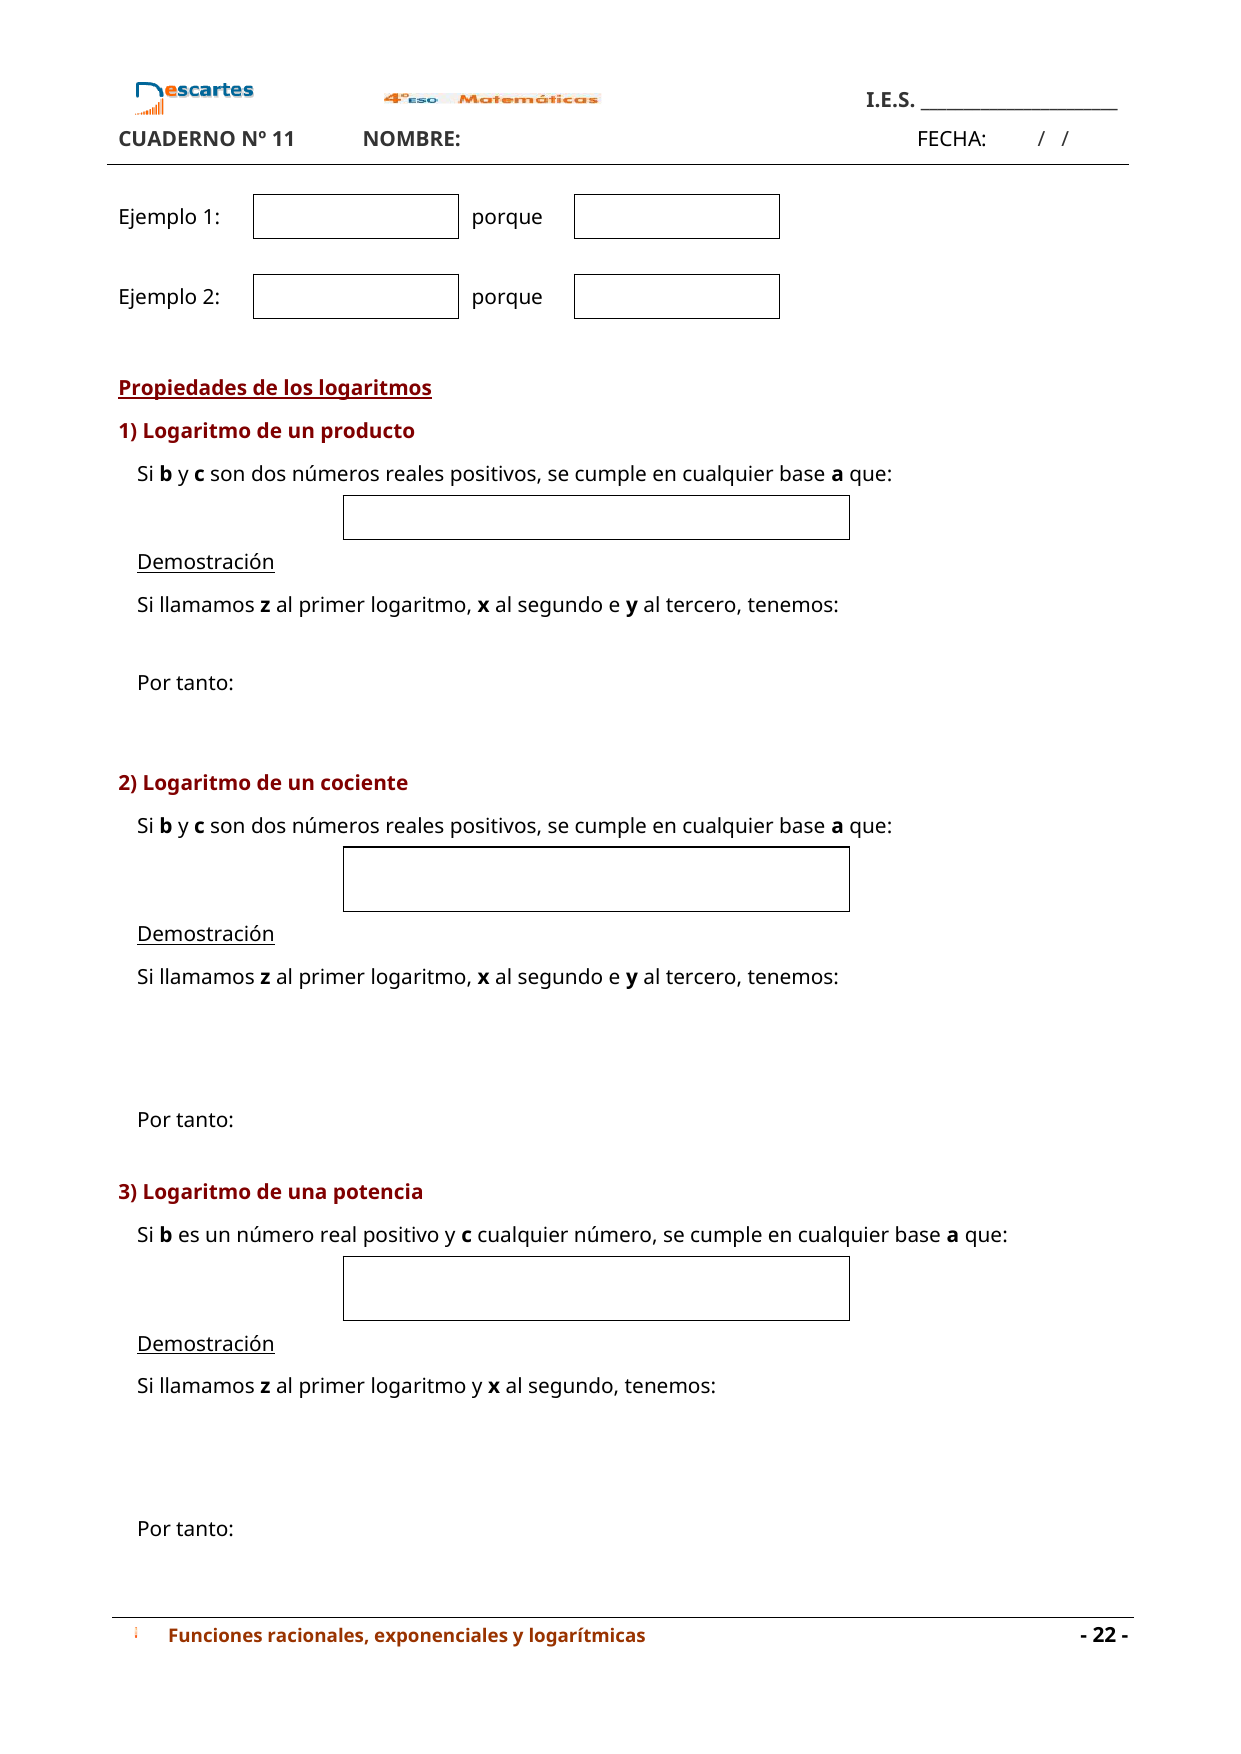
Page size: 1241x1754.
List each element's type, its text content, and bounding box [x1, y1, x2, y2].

table_cell [111, 1408, 1133, 1507]
table_cell Por tanto: [111, 1507, 1133, 1550]
table_cell Si b es un número real positivo y c cualquier número, se cumple en cualquier base a que: [111, 1213, 1133, 1256]
table_cell Si b y c son dos números reales positivos, se cumple en cualquier base a que: [111, 452, 1133, 495]
table_cell porque [459, 194, 574, 238]
table_cell Demostración [111, 911, 1133, 955]
table_cell [344, 848, 849, 911]
table_cell [111, 1256, 343, 1320]
table_cell [780, 274, 1133, 317]
table_cell [111, 495, 343, 539]
table_cell Ejemplo 2: [111, 274, 253, 317]
table_cell [111, 238, 1133, 273]
table_cell Demostración [111, 1320, 1133, 1364]
table_cell [111, 846, 343, 911]
table_cell [344, 1257, 849, 1320]
picture [134, 1626, 138, 1638]
picture [134, 82, 257, 115]
table_cell Demostración [111, 539, 1133, 583]
table_cell Propiedades de los logaritmos [111, 366, 1133, 409]
table_header 2) Logaritmo de un cociente [111, 760, 1133, 803]
table_cell [111, 318, 1133, 366]
table_cell [254, 275, 458, 317]
table_cell Si b y c son dos números reales positivos, se cumple en cualquier base a que: [111, 804, 1133, 846]
table_cell [344, 496, 849, 539]
table_cell Por tanto: [111, 661, 1133, 703]
table_cell [575, 275, 779, 317]
table_cell porque [459, 274, 574, 317]
table_cell Si llamamos z al primer logaritmo, x al segundo e y al tercero, tenemos: [111, 955, 1133, 998]
table_cell [111, 626, 1133, 661]
table_cell Si llamamos z al primer logaritmo y x al segundo, tenemos: [111, 1364, 1133, 1407]
table_cell Ejemplo 1: [111, 194, 253, 238]
table_cell Si llamamos z al primer logaritmo, x al segundo e y al tercero, tenemos: [111, 583, 1133, 626]
table_cell [850, 495, 1133, 539]
table_cell [575, 195, 779, 238]
table_cell [111, 998, 1133, 1098]
table_cell [850, 1256, 1133, 1320]
table_cell Por tanto: [111, 1098, 1133, 1141]
table_cell 1) Logaritmo de un producto [111, 409, 1133, 452]
picture [384, 93, 602, 105]
table_cell [254, 195, 458, 238]
table_cell [850, 846, 1133, 911]
table_header 3) Logaritmo de una potencia [111, 1170, 1133, 1213]
table_cell [780, 194, 1133, 238]
